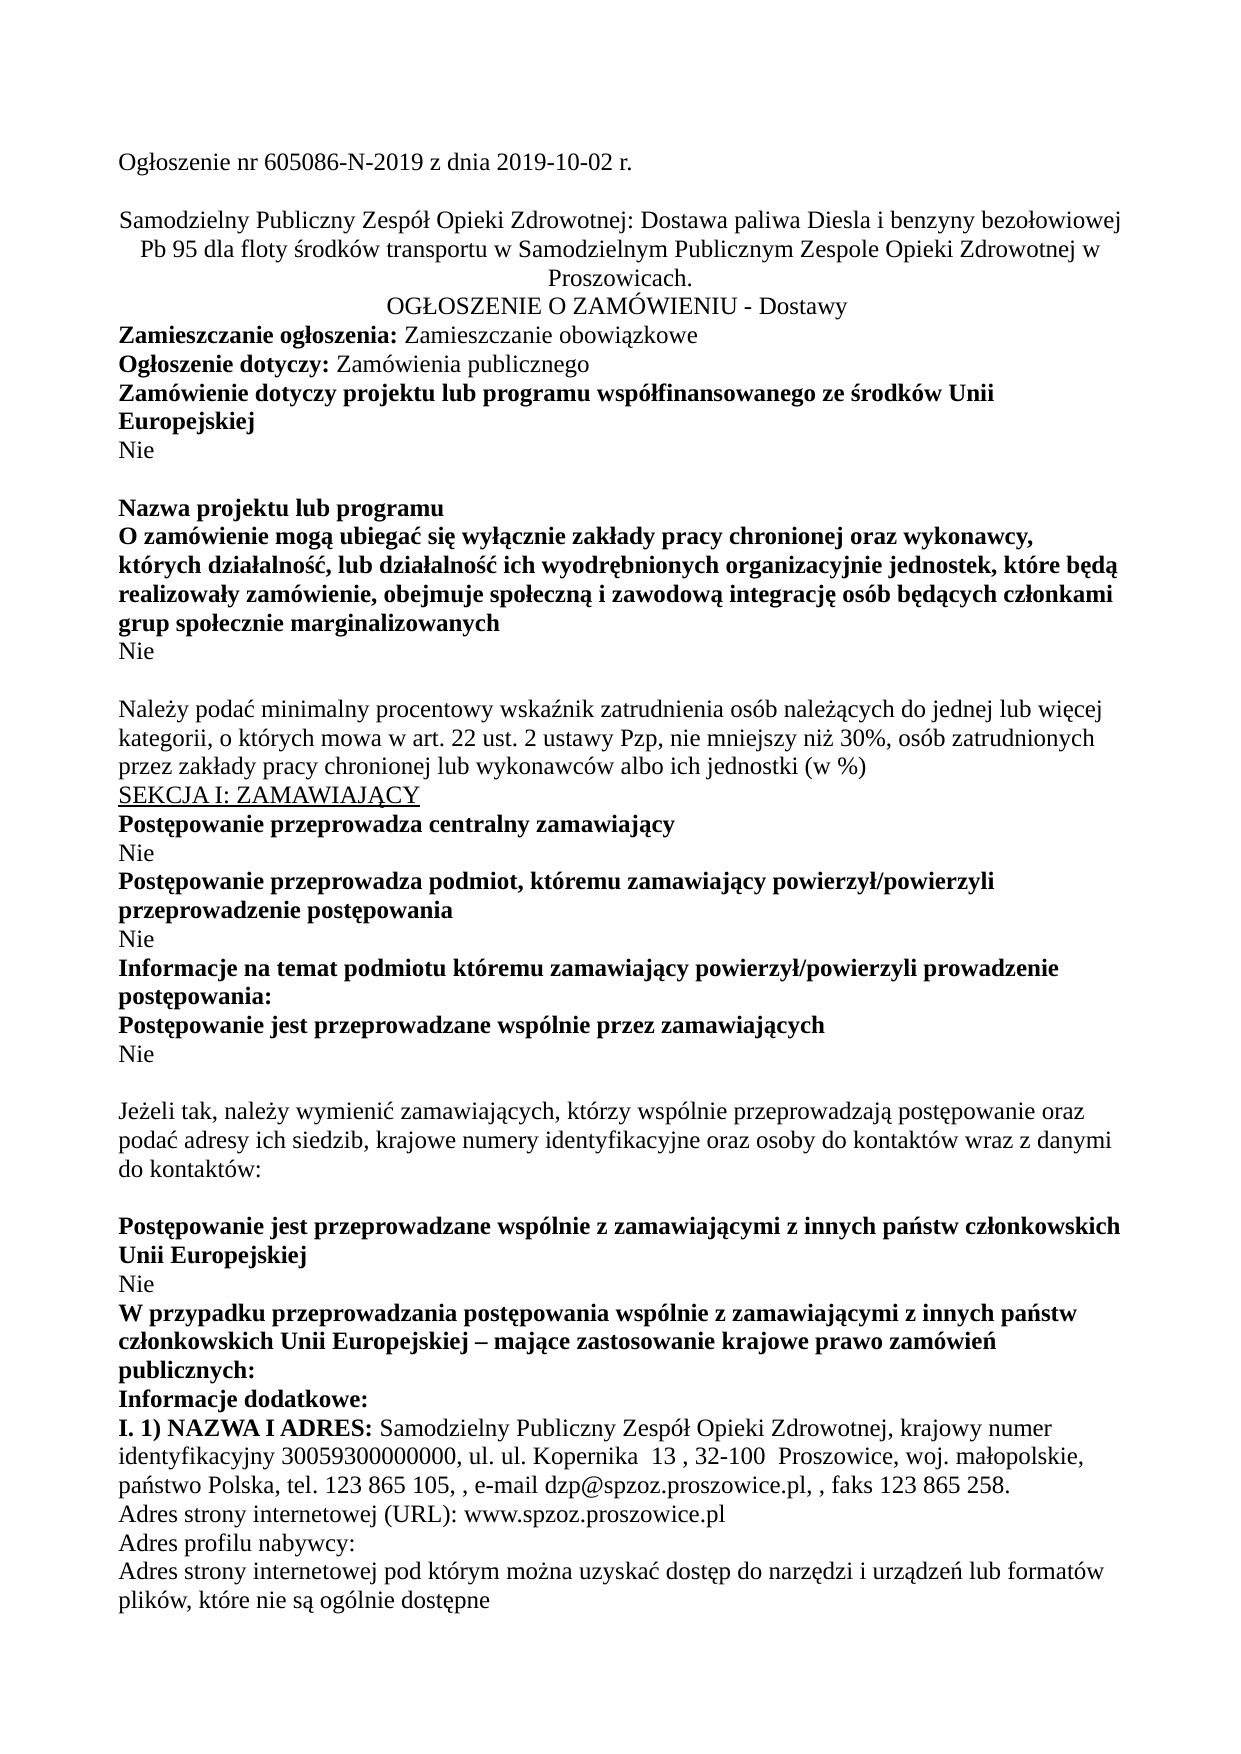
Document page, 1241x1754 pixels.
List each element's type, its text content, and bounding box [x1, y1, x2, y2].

text Nazwa projektu lub programu [118, 464, 1122, 521]
text Postępowanie przeprowadza podmiot, któremu zamawiający powierzył/powierzyli przeprowadzenie postępowania [118, 866, 1122, 924]
text Samodzielny Publiczny Zespół Opieki Zdrowotnej: Dostawa paliwa Diesla i benzyny bezołowiowej Pb 95 dla floty środków transportu w Samodzielnym Publicznym Zespole Opieki Zdrowotnej w Proszowicach. OGŁOSZENIE O ZAMÓWIENIU - Dostawy [118, 205, 1122, 320]
text Nie [118, 435, 1122, 464]
text W przypadku przeprowadzania postępowania wspólnie z zamawiającymi z innych państw członkowskich Unii Europejskiej – mające zastosowanie krajowe prawo zamówień publicznych: Informacje dodatkowe: [118, 1298, 1122, 1413]
text Ogłoszenie nr 605086-N-2019 z dnia 2019-10-02 r. [118, 118, 1122, 176]
text Jeżeli tak, należy wymienić zamawiających, którzy wspólnie przeprowadzają postępowanie oraz podać adresy ich siedzib, krajowe numery identyfikacyjne oraz osoby do kontaktów wraz z danymi do kontaktów: Postępowanie jest przeprowadzane wspólnie z zamawiającymi z innych państw członkowskich Unii Europejskiej [118, 1068, 1122, 1269]
text Nie [118, 1039, 1122, 1068]
text I. 1) NAZWA I ADRES: Samodzielny Publiczny Zespół Opieki Zdrowotnej, krajowy numer identyfikacyjny 30059300000000, ul. ul. Kopernika 13 , 32-100 Proszowice, woj. małopolskie, państwo Polska, tel. 123 865 105, , e-mail dzp@spzoz.proszowice.pl, , faks 123 865 258. Adres strony internetowej (URL): www.spzoz.proszowice.pl Adres profilu nabywcy: Adres strony internetowej pod którym można uzyskać dostęp do narzędzi i urządzeń lub formatów plików, które nie są ogólnie dostępne [118, 1413, 1122, 1614]
text Nie [118, 924, 1122, 953]
text Zamówienie dotyczy projektu lub programu współfinansowanego ze środków Unii Europejskiej [118, 378, 1122, 435]
text Należy podać minimalny procentowy wskaźnik zatrudnienia osób należących do jednej lub więcej kategorii, o których mowa w art. 22 ust. 2 ustawy Pzp, nie mniejszy niż 30%, osób zatrudnionych przez zakłady pracy chronionej lub wykonawców albo ich jednostki (w %) [118, 665, 1122, 780]
text Zamieszczanie ogłoszenia: Zamieszczanie obowiązkowe [118, 320, 1122, 349]
text Nie [118, 838, 1122, 866]
text Nie [118, 636, 1122, 665]
text Nie [118, 1269, 1122, 1298]
text Informacje na temat podmiotu któremu zamawiający powierzył/powierzyli prowadzenie postępowania: Postępowanie jest przeprowadzane wspólnie przez zamawiających [118, 953, 1122, 1039]
text Ogłoszenie dotyczy: Zamówienia publicznego [118, 349, 1122, 378]
text Postępowanie przeprowadza centralny zamawiający [118, 809, 1122, 838]
text O zamówienie mogą ubiegać się wyłącznie zakłady pracy chronionej oraz wykonawcy, których działalność, lub działalność ich wyodrębnionych organizacyjnie jednostek, które będą realizowały zamówienie, obejmuje społeczną i zawodową integrację osób będących członkami grup społecznie marginalizowanych [118, 521, 1122, 636]
text SEKCJA I: ZAMAWIAJĄCY [118, 780, 1122, 809]
